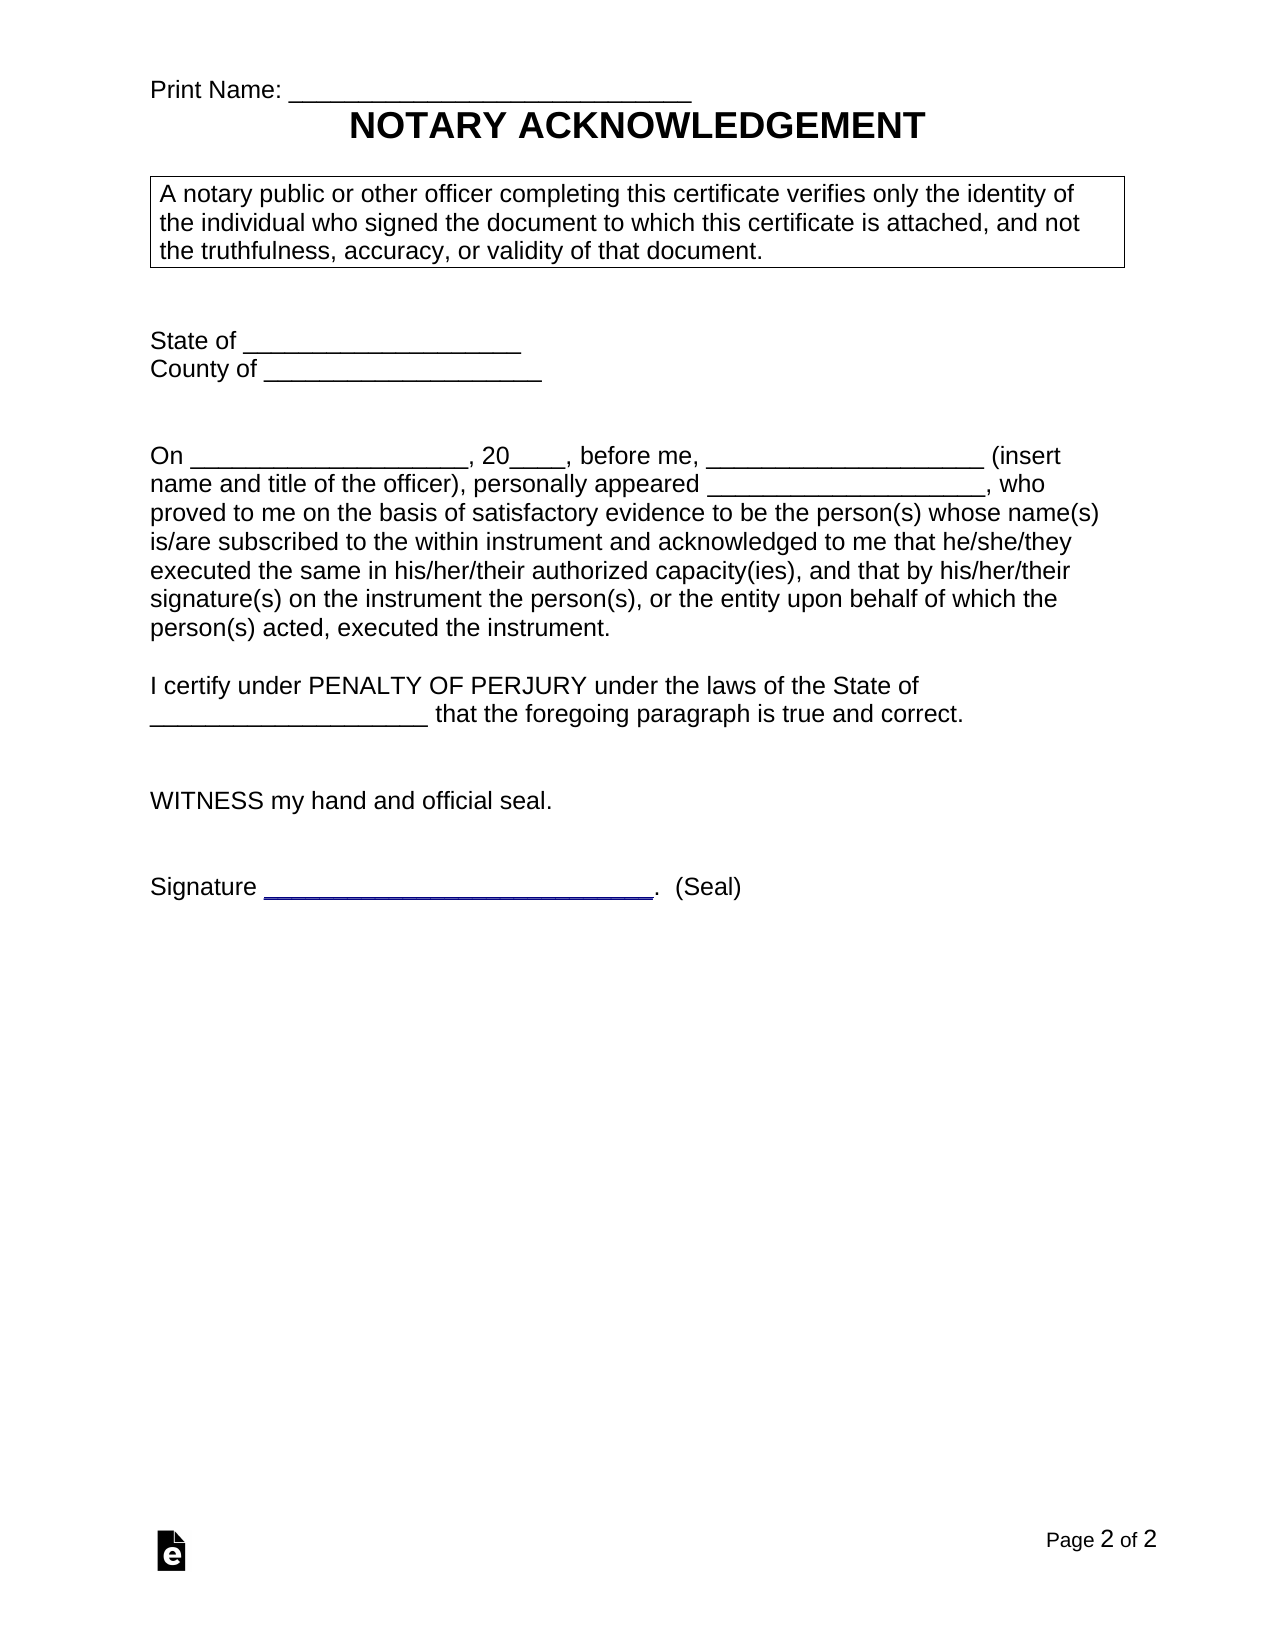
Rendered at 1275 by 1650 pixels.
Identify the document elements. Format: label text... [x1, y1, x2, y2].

text Print Name: _____________________________ [150, 75, 1125, 104]
text State of ____________________ [150, 326, 1125, 354]
text County of ____________________ [150, 354, 1125, 383]
text Signature ____________________________. (Seal) [150, 872, 1125, 901]
text I certify under PENALTY OF PERJURY under the laws of the State of ____________________ that the foregoing paragraph is true and correct. [150, 671, 1125, 728]
text A notary public or other officer completing this certificate verifies only the identity of the individual who signed the document to which this certificate is attached, and not the truthfulness, accuracy, or validity of that document. [151, 177, 1124, 267]
subtitle NOTARY ACKNOWLEDGEMENT [150, 104, 1125, 147]
text On ____________________, 20____, before me, ____________________ (insert name and title of the officer), personally appeared ____________________, who proved to me on the basis of satisfactory evidence to be the person(s) whose name(s) is/are subscribed to the within instrument and acknowledged to me that he/she/they executed the same in his/her/their authorized capacity(ies), and that by his/her/their signature(s) on the instrument the person(s), or the entity upon behalf of which the person(s) acted, executed the instrument. [150, 441, 1125, 642]
text WITNESS my hand and official seal. [150, 786, 1125, 814]
